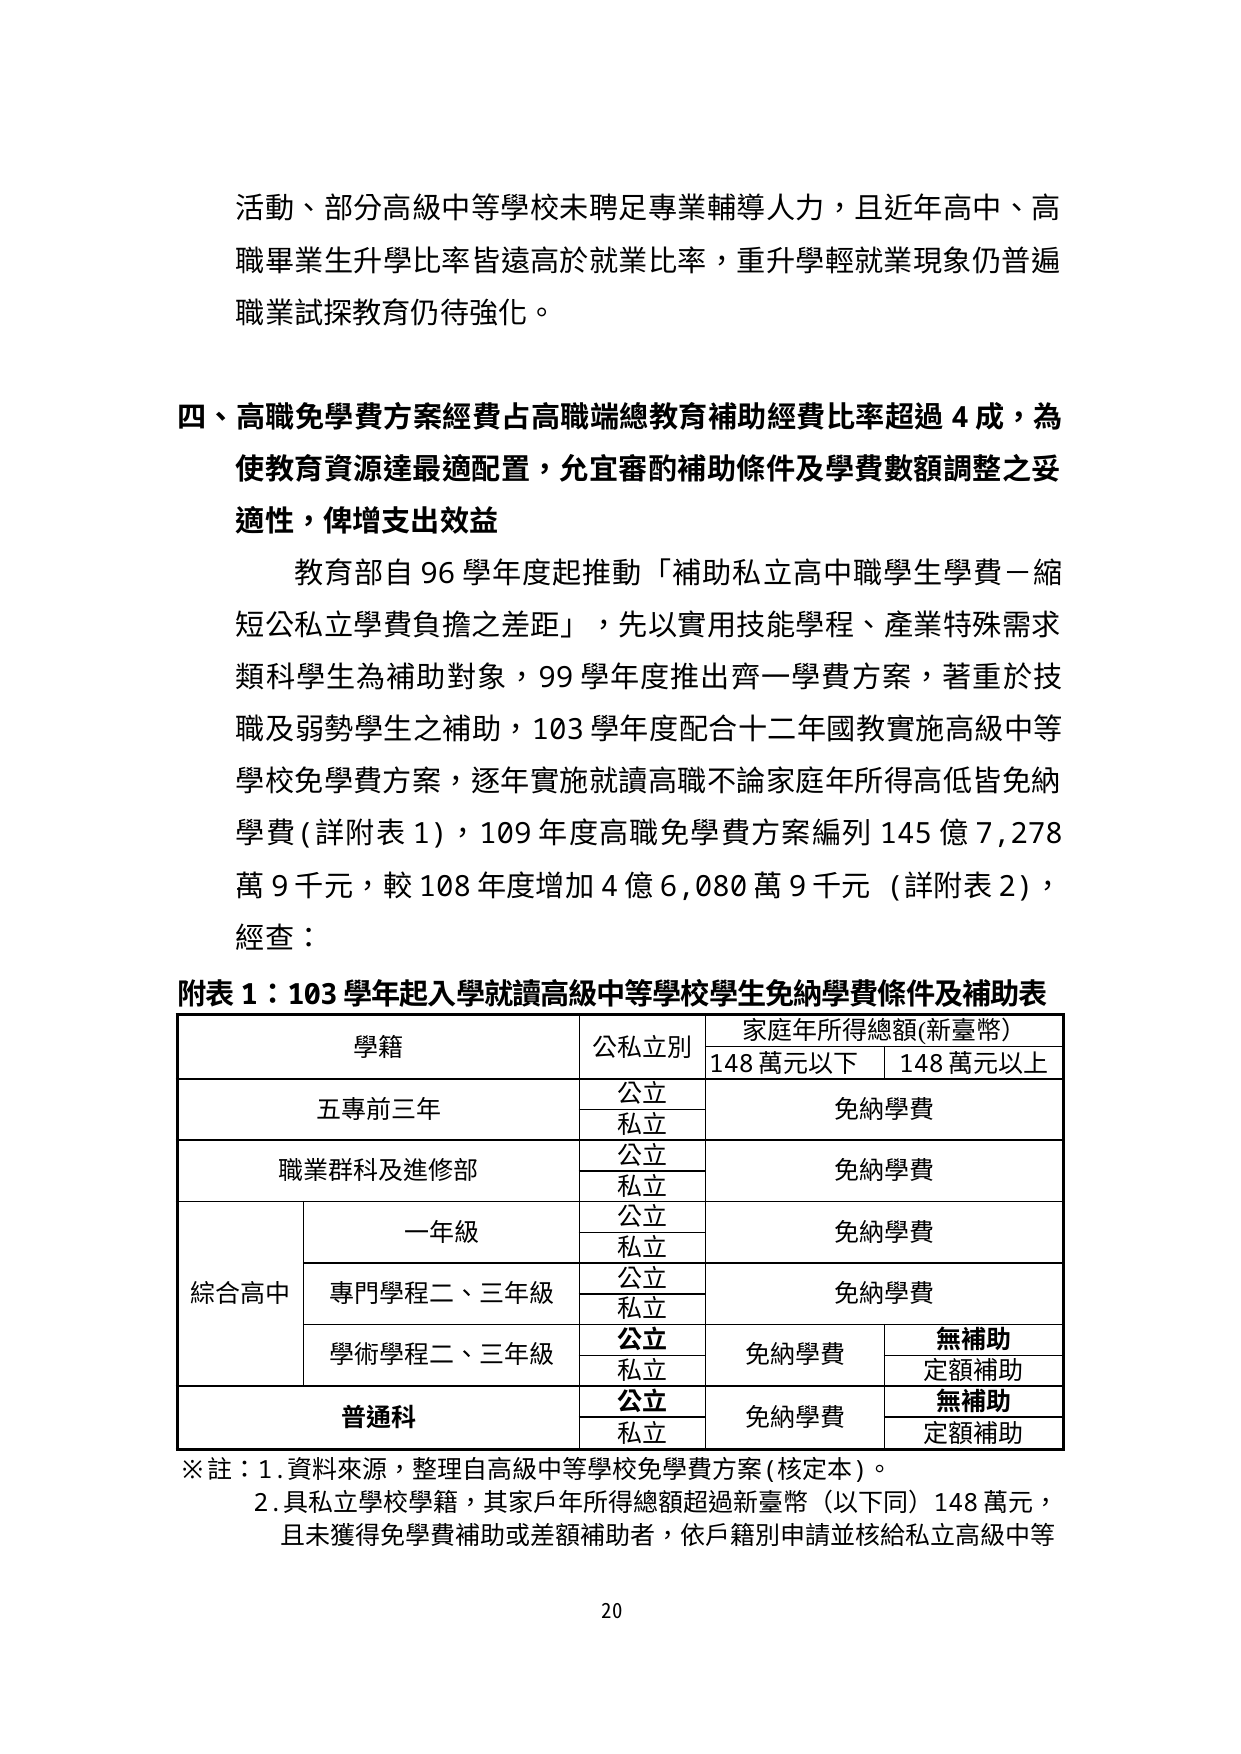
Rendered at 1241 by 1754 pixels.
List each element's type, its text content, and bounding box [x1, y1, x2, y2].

table_cell 綜合高中 [179, 1202, 303, 1385]
table_header 學籍 [179, 1016, 579, 1078]
table_cell 一年級 [304, 1202, 579, 1262]
table_cell 免納學費 [706, 1325, 884, 1385]
table_cell 無補助 [885, 1325, 1062, 1354]
text ※註：1.資料來源，整理自高級中等學校免學費方案(核定本)。 [177, 1451, 1063, 1485]
table_cell 148萬元以下 [706, 1047, 884, 1078]
table_cell 私立 [580, 1233, 705, 1262]
table_cell 免納學費 [706, 1080, 1062, 1139]
table_cell 免納學費 [706, 1202, 1062, 1262]
text 四、高職免學費方案經費占高職端總教育補助經費比率超過4成，為使教育資源達最適配置，允宜審酌補助條件及學費數額調整之妥適性，俾增支出效益 [177, 386, 1063, 542]
table_cell 免納學費 [706, 1387, 884, 1448]
text 2.具私立學校學籍，其家戶年所得總額超過新臺幣（以下同）148萬元，且未獲得免學費補助或差額補助者，依戶籍別申請並核給私立高級中等 [253, 1485, 1063, 1551]
table_cell 免納學費 [706, 1264, 1062, 1324]
table_cell 私立 [580, 1172, 705, 1201]
table_header 公私立別 [580, 1016, 705, 1078]
table_cell 定額補助 [885, 1418, 1062, 1448]
table_cell 學術學程二、三年級 [304, 1325, 579, 1385]
table_cell 公立 [580, 1264, 705, 1293]
text 教育部自96學年度起推動「補助私立高中職學生學費－縮短公私立學費負擔之差距」，先以實用技能學程、產業特殊需求類科學生為補助對象，99學年度推出齊一學費方案，著重於技職及弱勢學生之補助，103學年度配合十二年國教實施高級中等學校免學費方案，逐年實施就讀高職不論家庭年所得高低皆免納學費(詳附表1)，109年度高職免學費方案編列145億7,278萬9千元，較108年度增加4億6,080萬9千元 (詳附表2)，經查： [236, 542, 1063, 958]
table_cell 五專前三年 [179, 1080, 579, 1139]
table_cell 無補助 [885, 1387, 1062, 1416]
table_cell 私立 [580, 1356, 705, 1385]
table_cell 私立 [580, 1110, 705, 1139]
table_cell 私立 [580, 1295, 705, 1324]
table_cell 公立 [580, 1387, 705, 1416]
text 附表1：103學年起入學就讀高級中等學校學生免納學費條件及補助表 [177, 971, 1063, 1013]
text 綜上，為建立正確之職業價值觀，十二年國教辦理國中與高級中等學校學生生涯輔導實施方案，以協助國、高中學生瞭解探索生涯發展，然部分國中學校未辦理8、9年級學術與性向探索活動、部分高級中等學校未聘足專業輔導人力，且近年高中、高職畢業生升學比率皆遠高於就業比率，重升學輕就業現象仍普遍，職業試探教育仍待強化。 [236, 177, 1063, 333]
table_cell 免納學費 [706, 1141, 1062, 1201]
table_cell 專門學程二、三年級 [304, 1264, 579, 1324]
table_cell 普通科 [179, 1387, 579, 1448]
table_cell 公立 [580, 1202, 705, 1232]
table_cell 148萬元以上 [885, 1047, 1062, 1078]
table_cell 私立 [580, 1418, 705, 1448]
table_header 家庭年所得總額(新臺幣） [706, 1016, 1062, 1046]
table_cell 公立 [580, 1080, 705, 1109]
table_cell 公立 [580, 1141, 705, 1170]
table_cell 職業群科及進修部 [179, 1141, 579, 1201]
table_cell 定額補助 [885, 1356, 1062, 1385]
table_cell 公立 [580, 1325, 705, 1354]
